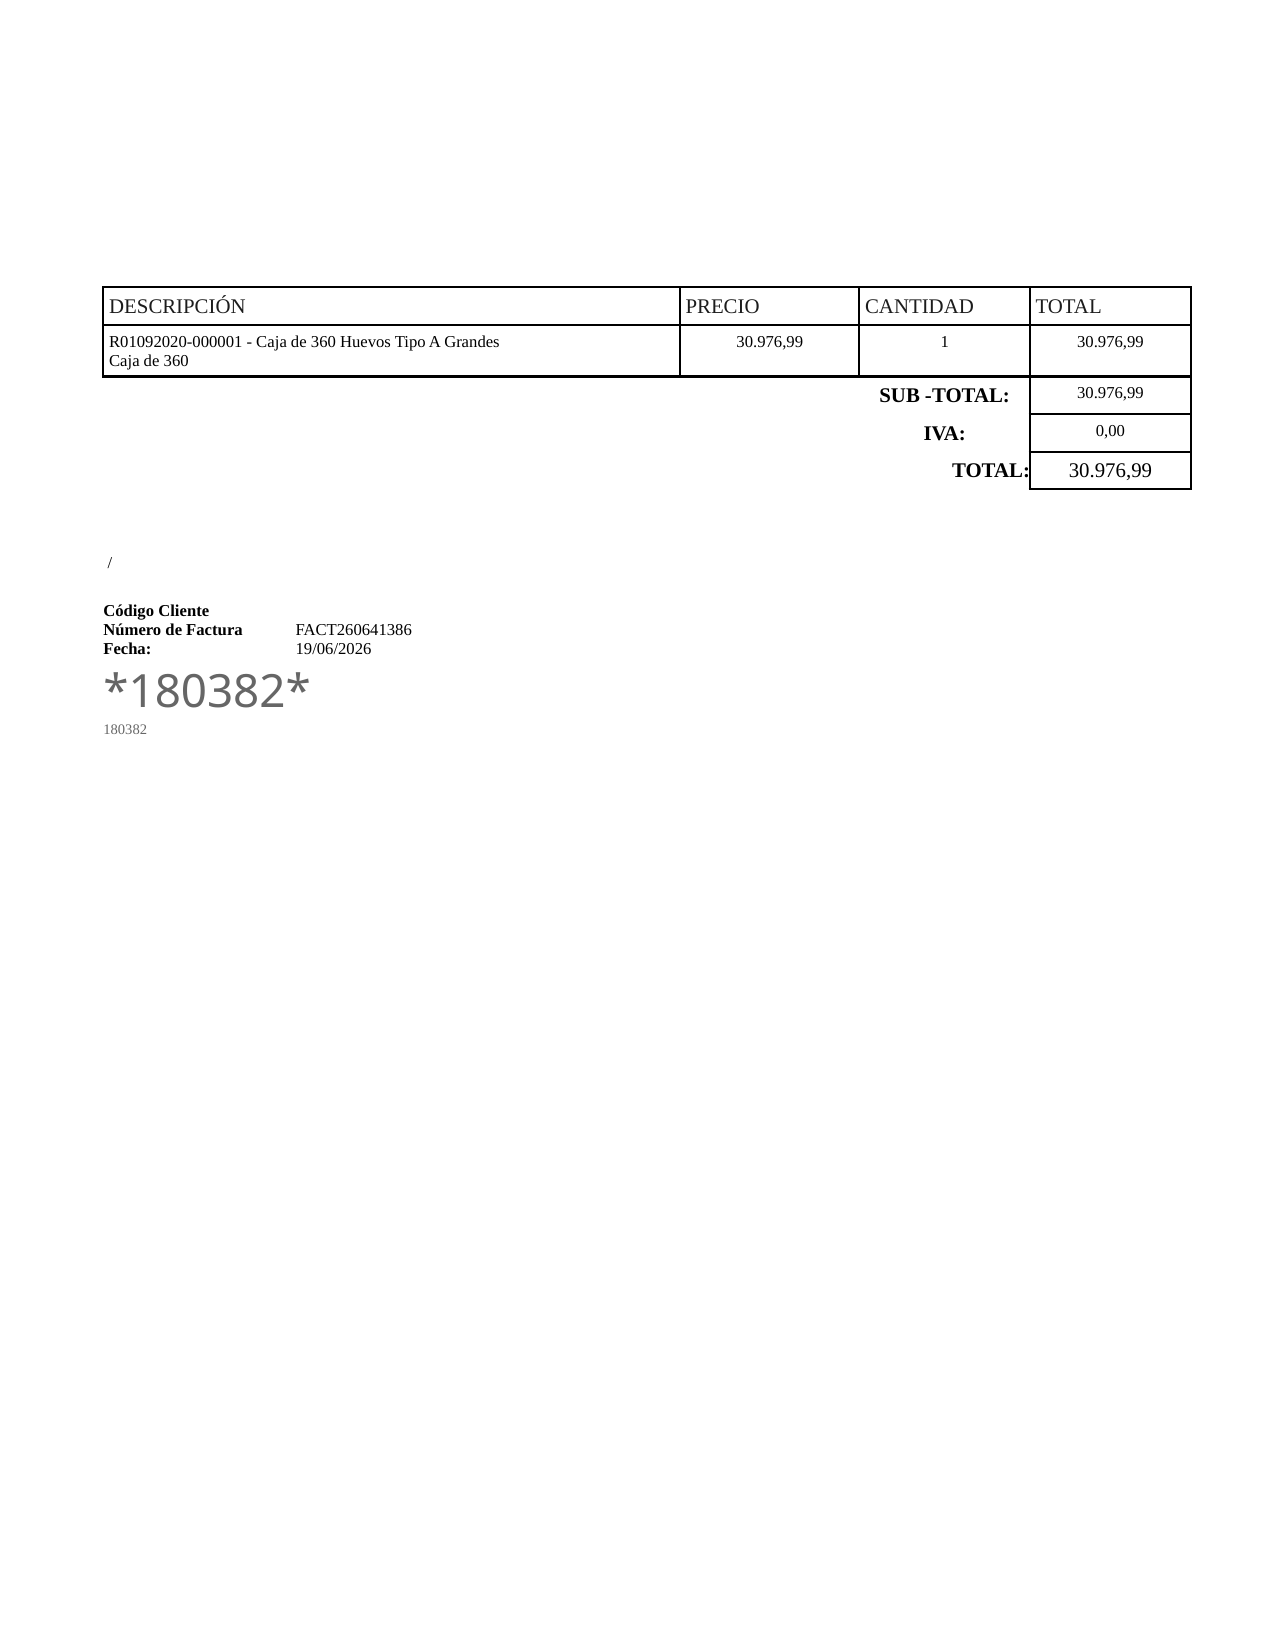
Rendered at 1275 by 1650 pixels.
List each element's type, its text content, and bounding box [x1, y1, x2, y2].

table_cell IVA: [859, 413, 1029, 451]
table_cell 30.976,99 [1031, 453, 1190, 488]
table_cell TOTAL: [859, 451, 1029, 488]
table_cell SUB -TOTAL: [859, 378, 1029, 413]
table_header TOTAL [1031, 288, 1190, 323]
table_header [295, 601, 517, 620]
text *180382* [103, 658, 1137, 721]
table_cell 30.976,99 [1031, 326, 1190, 375]
table_cell 19/06/2026 [295, 639, 517, 658]
table_header Código Cliente [103, 601, 295, 620]
table_cell [103, 534, 858, 553]
table_cell Número de Factura [103, 620, 295, 639]
table_cell 30.976,99 [681, 326, 858, 375]
table_header DESCRIPCIÓN [104, 288, 679, 323]
text 180382 [103, 721, 1137, 737]
table_cell [103, 514, 858, 533]
table_header [103, 490, 858, 514]
table_cell 1 [860, 326, 1029, 375]
table_cell FACT260641386 [295, 620, 517, 639]
table_header PRECIO [681, 288, 858, 323]
table_cell Fecha: [103, 639, 295, 658]
table_cell 30.976,99 [1031, 378, 1190, 413]
table_cell [103, 378, 859, 488]
table_cell R01092020-000001 - Caja de 360 Huevos Tipo A Grandes Caja de 360 [104, 326, 679, 375]
table_cell / [103, 553, 858, 572]
table_header CANTIDAD [860, 288, 1029, 323]
table_cell 0,00 [1031, 415, 1190, 451]
